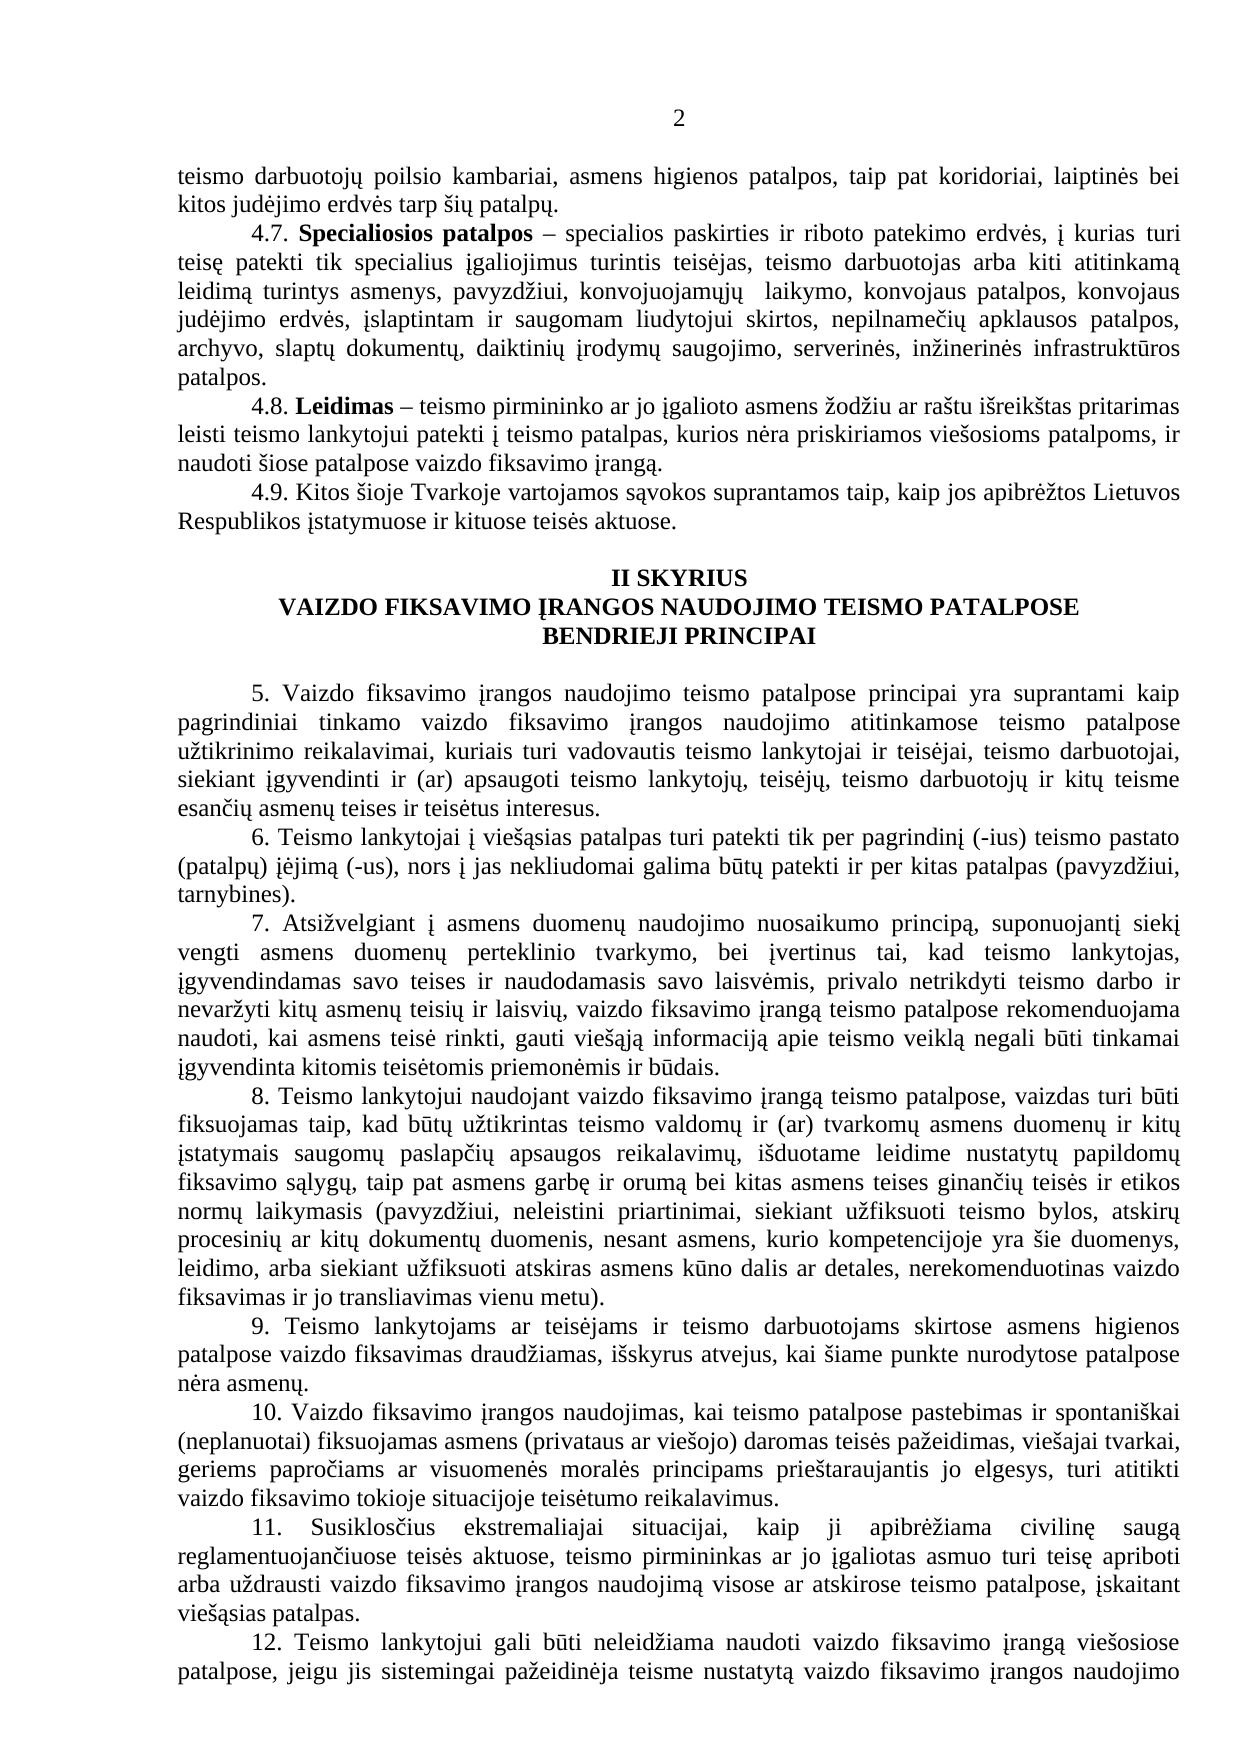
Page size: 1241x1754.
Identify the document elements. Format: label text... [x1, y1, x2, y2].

text BENDRIEJI PRINCIPAI [177, 621, 1181, 649]
text 4.9. Kitos šioje Tvarkoje vartojamos sąvokos suprantamos taip, kaip jos apibrėžtos Lietuvos Respublikos įstatymuose ir kituose teisės aktuose. [177, 477, 1181, 534]
text 12. Teismo lankytojui gali būti neleidžiama naudoti vaizdo fiksavimo įrangą viešosiose patalpose, jeigu jis sistemingai pažeidinėja teisme nustatytą vaizdo fiksavimo įrangos naudojimo [177, 1627, 1181, 1684]
text 9. Teismo lankytojams ar teisėjams ir teismo darbuotojams skirtose asmens higienos patalpose vaizdo fiksavimas draudžiamas, išskyrus atvejus, kai šiame punkte nurodytose patalpose nėra asmenų. [177, 1311, 1181, 1397]
text 6. Teismo lankytojai į viešąsias patalpas turi patekti tik per pagrindinį (-ius) teismo pastato (patalpų) įėjimą (-us), nors į jas nekliudomai galima būtų patekti ir per kitas patalpas (pavyzdžiui, tarnybines). [177, 822, 1181, 908]
text 10. Vaizdo fiksavimo įrangos naudojimas, kai teismo patalpose pastebimas ir spontaniškai (neplanuotai) fiksuojamas asmens (privataus ar viešojo) daromas teisės pažeidimas, viešajai tvarkai, geriems papročiams ar visuomenės moralės principams prieštaraujantis jo elgesys, turi atitikti vaizdo fiksavimo tokioje situacijoje teisėtumo reikalavimus. [177, 1397, 1181, 1512]
text 11. Susiklosčius ekstremaliajai situacijai, kaip ji apibrėžiama civilinę saugą reglamentuojančiuose teisės aktuose, teismo pirmininkas ar jo įgaliotas asmuo turi teisę apriboti arba uždrausti vaizdo fiksavimo įrangos naudojimą visose ar atskirose teismo patalpose, įskaitant viešąsias patalpas. [177, 1512, 1181, 1627]
text 8. Teismo lankytojui naudojant vaizdo fiksavimo įrangą teismo patalpose, vaizdas turi būti fiksuojamas taip, kad būtų užtikrintas teismo valdomų ir (ar) tvarkomų asmens duomenų ir kitų įstatymais saugomų paslapčių apsaugos reikalavimų, išduotame leidime nustatytų papildomų fiksavimo sąlygų, taip pat asmens garbę ir orumą bei kitas asmens teises ginančių teisės ir etikos normų laikymasis (pavyzdžiui, neleistini priartinimai, siekiant užfiksuoti teismo bylos, atskirų procesinių ar kitų dokumentų duomenis, nesant asmens, kurio kompetencijoje yra šie duomenys, leidimo, arba siekiant užfiksuoti atskiras asmens kūno dalis ar detales, nerekomenduotinas vaizdo fiksavimas ir jo transliavimas vienu metu). [177, 1081, 1181, 1311]
text 4.7. Specialiosios patalpos – specialios paskirties ir riboto patekimo erdvės, į kurias turi teisę patekti tik specialius įgaliojimus turintis teisėjas, teismo darbuotojas arba kiti atitinkamą leidimą turintys asmenys, pavyzdžiui, konvojuojamųjų laikymo, konvojaus patalpos, konvojaus judėjimo erdvės, įslaptintam ir saugomam liudytojui skirtos, nepilnamečių apklausos patalpos, archyvo, slaptų dokumentų, daiktinių įrodymų saugojimo, serverinės, inžinerinės infrastruktūros patalpos. [177, 218, 1181, 391]
text teismo darbuotojų poilsio kambariai, asmens higienos patalpos, taip pat koridoriai, laiptinės bei kitos judėjimo erdvės tarp šių patalpų. [177, 161, 1181, 218]
text II SKYRIUS [177, 563, 1181, 592]
text 4.8. Leidimas – teismo pirmininko ar jo įgalioto asmens žodžiu ar raštu išreikštas pritarimas leisti teismo lankytojui patekti į teismo patalpas, kurios nėra priskiriamos viešosioms patalpoms, ir naudoti šiose patalpose vaizdo fiksavimo įrangą. [177, 391, 1181, 477]
text VAIZDO FIKSAVIMO ĮRANGOS NAUDOJIMO TEISMO PATALPOSE [177, 592, 1181, 621]
text 7. Atsižvelgiant į asmens duomenų naudojimo nuosaikumo principą, suponuojantį siekį vengti asmens duomenų perteklinio tvarkymo, bei įvertinus tai, kad teismo lankytojas, įgyvendindamas savo teises ir naudodamasis savo laisvėmis, privalo netrikdyti teismo darbo ir nevaržyti kitų asmenų teisių ir laisvių, vaizdo fiksavimo įrangą teismo patalpose rekomenduojama naudoti, kai asmens teisė rinkti, gauti viešąją informaciją apie teismo veiklą negali būti tinkamai įgyvendinta kitomis teisėtomis priemonėmis ir būdais. [177, 908, 1181, 1081]
text 5. Vaizdo fiksavimo įrangos naudojimo teismo patalpose principai yra suprantami kaip pagrindiniai tinkamo vaizdo fiksavimo įrangos naudojimo atitinkamose teismo patalpose užtikrinimo reikalavimai, kuriais turi vadovautis teismo lankytojai ir teisėjai, teismo darbuotojai, siekiant įgyvendinti ir (ar) apsaugoti teismo lankytojų, teisėjų, teismo darbuotojų ir kitų teisme esančių asmenų teises ir teisėtus interesus. [177, 678, 1181, 822]
